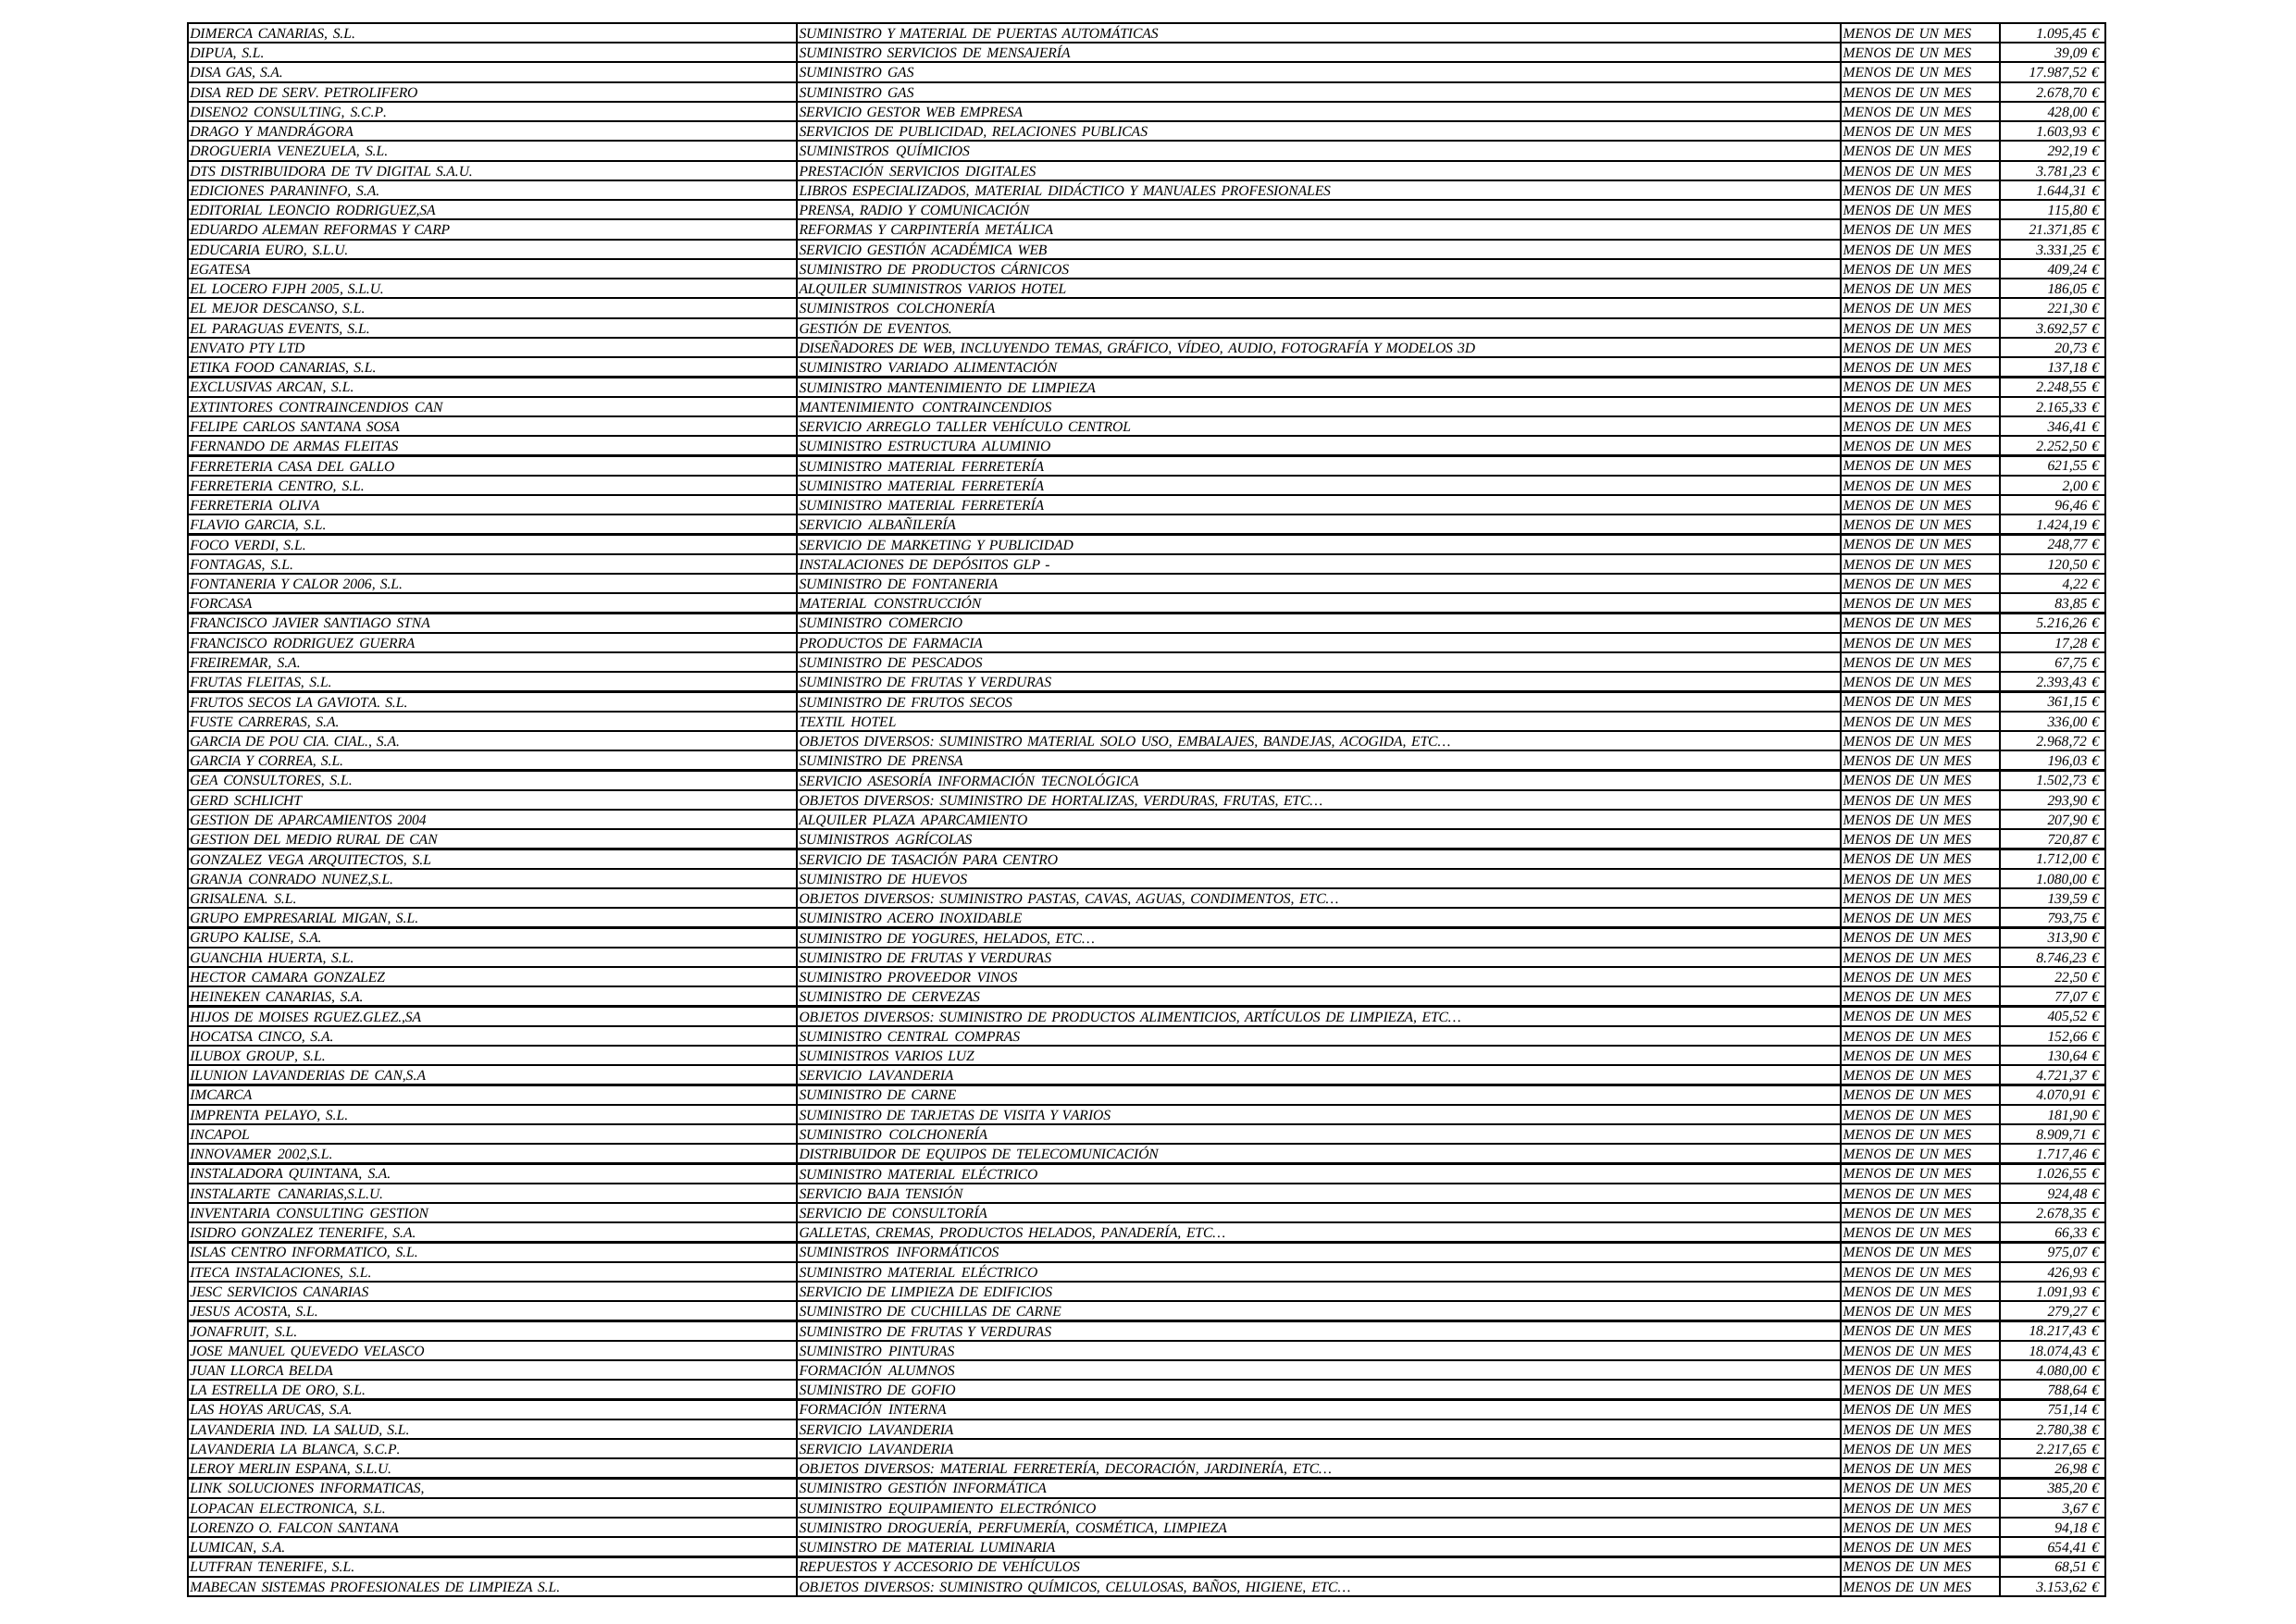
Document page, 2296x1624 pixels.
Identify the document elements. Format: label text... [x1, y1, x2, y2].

table_cell EDITORIAL LEONCIO RODRIGUEZ,SA [189, 201, 796, 218]
table_cell SERVICIOS DE PUBLICIDAD, RELACIONES PUBLICAS [798, 122, 1840, 140]
table_cell SUMINISTRO MATERIAL ELÉCTRICO [798, 1165, 1840, 1183]
table_cell SUMINISTRO DE GOFIO [798, 1381, 1840, 1398]
table_cell 1.026,55 € [2001, 1165, 2104, 1183]
table_cell MENOS DE UN MES [1842, 477, 1999, 494]
table_cell 1.080,00 € [2001, 870, 2104, 887]
table_cell MENOS DE UN MES [1842, 634, 1999, 651]
table_cell DISEÑADORES DE WEB, INCLUYENDO TEMAS, GRÁFICO, VÍDEO, AUDIO, FOTOGRAFÍA Y MODELOS 3D [798, 339, 1840, 356]
table_cell MENOS DE UN MES [1842, 1165, 1999, 1183]
table_cell 2.678,35 € [2001, 1204, 2104, 1221]
table_cell 428,00 € [2001, 103, 2104, 120]
table_cell MENOS DE UN MES [1842, 693, 1999, 711]
table_cell MENOS DE UN MES [1842, 1538, 1999, 1556]
table_cell MENOS DE UN MES [1842, 1459, 1999, 1477]
table_cell 17.987,52 € [2001, 63, 2104, 81]
table_cell SUMINISTROS VARIOS LUZ [798, 1047, 1840, 1064]
table_cell 18.074,43 € [2001, 1342, 2104, 1359]
table_cell SUMINISTRO DE FRUTOS SECOS [798, 693, 1840, 711]
table_cell GARCIA Y CORREA, S.L. [189, 751, 796, 769]
table_cell OBJETOS DIVERSOS: SUMINISTRO PASTAS, CAVAS, AGUAS, CONDIMENTOS, ETC… [798, 889, 1840, 907]
table_cell SUMINISTRO GAS [798, 83, 1840, 101]
table_cell 975,07 € [2001, 1244, 2104, 1261]
table_cell 17,28 € [2001, 634, 2104, 651]
table_cell EGATESA [189, 260, 796, 278]
table_cell FORMACIÓN INTERNA [798, 1401, 1840, 1419]
table_cell DROGUERIA VENEZUELA, S.L. [189, 142, 796, 159]
table_cell MENOS DE UN MES [1842, 1027, 1999, 1045]
table_cell 405,52 € [2001, 1008, 2104, 1025]
table_cell MENOS DE UN MES [1842, 1322, 1999, 1340]
table_cell MENOS DE UN MES [1842, 1420, 1999, 1438]
table_cell MENOS DE UN MES [1842, 1480, 1999, 1497]
table_cell LIBROS ESPECIALIZADOS, MATERIAL DIDÁCTICO Y MANUALES PROFESIONALES [798, 181, 1840, 199]
table_cell SERVICIO LAVANDERIA [798, 1066, 1840, 1084]
table_cell MENOS DE UN MES [1842, 1401, 1999, 1419]
table_cell MENOS DE UN MES [1842, 1047, 1999, 1064]
table_cell TEXTIL HOTEL [798, 713, 1840, 730]
table_cell REFORMAS Y CARPINTERÍA METÁLICA [798, 220, 1840, 238]
table_cell GRUPO EMPRESARIAL MIGAN, S.L. [189, 909, 796, 926]
table_cell LINK SOLUCIONES INFORMATICAS, [189, 1480, 796, 1497]
table_cell 1.712,00 € [2001, 850, 2104, 868]
table_cell SUMINISTRO MANTENIMIENTO DE LIMPIEZA [798, 378, 1840, 396]
table_cell HOCATSA CINCO, S.A. [189, 1027, 796, 1045]
table_cell SUMINISTRO EQUIPAMIENTO ELECTRÓNICO [798, 1499, 1840, 1517]
table_cell INNOVAMER 2002,S.L. [189, 1145, 796, 1162]
table_cell 292,19 € [2001, 142, 2104, 159]
table_cell SUMINISTRO CENTRAL COMPRAS [798, 1027, 1840, 1045]
table_cell LAVANDERIA LA BLANCA, S.C.P. [189, 1440, 796, 1457]
table_cell MENOS DE UN MES [1842, 1125, 1999, 1143]
table_cell 3.331,25 € [2001, 241, 2104, 258]
table_cell MENOS DE UN MES [1842, 358, 1999, 376]
table_cell MENOS DE UN MES [1842, 378, 1999, 396]
table_cell 83,85 € [2001, 594, 2104, 612]
table_cell FREIREMAR, S.A. [189, 653, 796, 671]
table_cell 2.968,72 € [2001, 732, 2104, 750]
table_cell DRAGO Y MANDRÁGORA [189, 122, 796, 140]
table_cell MENOS DE UN MES [1842, 1283, 1999, 1300]
table_cell MENOS DE UN MES [1842, 398, 1999, 415]
table_cell MANTENIMIENTO CONTRAINCENDIOS [798, 398, 1840, 415]
table_cell MENOS DE UN MES [1842, 614, 1999, 632]
table_cell MABECAN SISTEMAS PROFESIONALES DE LIMPIEZA S.L. [189, 1578, 796, 1595]
table_header 1.095,45 € [2001, 24, 2104, 42]
table_cell MENOS DE UN MES [1842, 948, 1999, 966]
table_cell MENOS DE UN MES [1842, 220, 1999, 238]
table_cell 139,59 € [2001, 889, 2104, 907]
table_cell SUMINISTRO SERVICIOS DE MENSAJERÍA [798, 43, 1840, 61]
table_cell 39,09 € [2001, 43, 2104, 61]
table_cell 4.070,91 € [2001, 1086, 2104, 1104]
table_cell 152,66 € [2001, 1027, 2104, 1045]
table_cell MENOS DE UN MES [1842, 713, 1999, 730]
table_cell 221,30 € [2001, 299, 2104, 316]
table_cell MENOS DE UN MES [1842, 1558, 1999, 1576]
table_cell MENOS DE UN MES [1842, 1223, 1999, 1241]
table_cell MATERIAL CONSTRUCCIÓN [798, 594, 1840, 612]
table_cell GRUPO KALISE, S.A. [189, 929, 796, 947]
table_cell 207,90 € [2001, 811, 2104, 828]
table_cell MENOS DE UN MES [1842, 830, 1999, 848]
table_cell MENOS DE UN MES [1842, 457, 1999, 475]
table_cell DISENO2 CONSULTING, S.C.P. [189, 103, 796, 120]
table_cell 3.781,23 € [2001, 162, 2104, 180]
table_cell LAVANDERIA IND. LA SALUD, S.L. [189, 1420, 796, 1438]
table_cell 77,07 € [2001, 987, 2104, 1005]
table_cell 2.165,33 € [2001, 398, 2104, 415]
table_cell 8.909,71 € [2001, 1125, 2104, 1143]
table_cell SERVICIO DE CONSULTORÍA [798, 1204, 1840, 1221]
table_cell GALLETAS, CREMAS, PRODUCTOS HELADOS, PANADERÍA, ETC… [798, 1223, 1840, 1241]
table_cell MENOS DE UN MES [1842, 555, 1999, 573]
table_cell 2.678,70 € [2001, 83, 2104, 101]
table_cell ITECA INSTALACIONES, S.L. [189, 1263, 796, 1281]
table_cell SUMINISTRO ACERO INOXIDABLE [798, 909, 1840, 926]
table_cell 346,41 € [2001, 417, 2104, 435]
table_cell GEA CONSULTORES, S.L. [189, 772, 796, 789]
table_cell MENOS DE UN MES [1842, 162, 1999, 180]
table_cell MENOS DE UN MES [1842, 1361, 1999, 1379]
table_cell 1.717,46 € [2001, 1145, 2104, 1162]
table_cell SUMINISTRO GAS [798, 63, 1840, 81]
table_cell GESTION DEL MEDIO RURAL DE CAN [189, 830, 796, 848]
table_cell PRENSA, RADIO Y COMUNICACIÓN [798, 201, 1840, 218]
table_cell 1.502,73 € [2001, 772, 2104, 789]
table_cell MENOS DE UN MES [1842, 437, 1999, 454]
table_cell EL PARAGUAS EVENTS, S.L. [189, 319, 796, 337]
table_cell 924,48 € [2001, 1184, 2104, 1202]
table_header MENOS DE UN MES [1842, 24, 1999, 42]
table_cell MENOS DE UN MES [1842, 1381, 1999, 1398]
table_cell FERRETERIA CASA DEL GALLO [189, 457, 796, 475]
table_cell MENOS DE UN MES [1842, 201, 1999, 218]
table_cell IMPRENTA PELAYO, S.L. [189, 1106, 796, 1123]
table_cell MENOS DE UN MES [1842, 496, 1999, 514]
table_cell MENOS DE UN MES [1842, 751, 1999, 769]
table_cell SUMINISTRO MATERIAL FERRETERÍA [798, 496, 1840, 514]
table_cell 1.091,93 € [2001, 1283, 2104, 1300]
table_cell SERVICIO BAJA TENSIÓN [798, 1184, 1840, 1202]
table_cell MENOS DE UN MES [1842, 929, 1999, 947]
table_cell MENOS DE UN MES [1842, 909, 1999, 926]
table_cell LOPACAN ELECTRONICA, S.L. [189, 1499, 796, 1517]
table_cell JESUS ACOSTA, S.L. [189, 1302, 796, 1320]
table_cell 20,73 € [2001, 339, 2104, 356]
table_cell GUANCHIA HUERTA, S.L. [189, 948, 796, 966]
table_cell MENOS DE UN MES [1842, 299, 1999, 316]
table_cell MENOS DE UN MES [1842, 1008, 1999, 1025]
table_cell GARCIA DE POU CIA. CIAL., S.A. [189, 732, 796, 750]
table_cell MENOS DE UN MES [1842, 732, 1999, 750]
table_cell 4.721,37 € [2001, 1066, 2104, 1084]
table_cell ALQUILER SUMINISTROS VARIOS HOTEL [798, 279, 1840, 297]
table_cell 2.217,65 € [2001, 1440, 2104, 1457]
table_cell HIJOS DE MOISES RGUEZ.GLEZ.,SA [189, 1008, 796, 1025]
table_cell FORCASA [189, 594, 796, 612]
table_cell 67,75 € [2001, 653, 2104, 671]
table_cell MENOS DE UN MES [1842, 653, 1999, 671]
table_cell SUMINISTROS INFORMÁTICOS [798, 1244, 1840, 1261]
table_cell MENOS DE UN MES [1842, 987, 1999, 1005]
table_cell 3.153,62 € [2001, 1578, 2104, 1595]
table_cell SERVICIO ALBAÑILERÍA [798, 515, 1840, 533]
table_cell MENOS DE UN MES [1842, 515, 1999, 533]
table_cell 120,50 € [2001, 555, 2104, 573]
table_cell 621,55 € [2001, 457, 2104, 475]
table_cell 1.644,31 € [2001, 181, 2104, 199]
table_cell OBJETOS DIVERSOS: SUMINISTRO DE PRODUCTOS ALIMENTICIOS, ARTÍCULOS DE LIMPIEZA, ETC… [798, 1008, 1840, 1025]
table_cell 186,05 € [2001, 279, 2104, 297]
table_cell SUMINISTRO DE PRENSA [798, 751, 1840, 769]
table_cell LUMICAN, S.A. [189, 1538, 796, 1556]
table_cell FERNANDO DE ARMAS FLEITAS [189, 437, 796, 454]
table_cell 196,03 € [2001, 751, 2104, 769]
table_cell GERD SCHLICHT [189, 791, 796, 809]
table_cell JONAFRUIT, S.L. [189, 1322, 796, 1340]
table_cell SUMINISTRO PROVEEDOR VINOS [798, 968, 1840, 986]
table_cell GRISALENA. S.L. [189, 889, 796, 907]
table_cell FERRETERIA OLIVA [189, 496, 796, 514]
table_cell 751,14 € [2001, 1401, 2104, 1419]
table_cell SUMINISTRO MATERIAL ELÉCTRICO [798, 1263, 1840, 1281]
table_cell 1.603,93 € [2001, 122, 2104, 140]
table_cell SUMINISTRO DE FRUTAS Y VERDURAS [798, 1322, 1840, 1340]
table_cell SERVICIO LAVANDERIA [798, 1420, 1840, 1438]
table_cell EXTINTORES CONTRAINCENDIOS CAN [189, 398, 796, 415]
table_cell MENOS DE UN MES [1842, 63, 1999, 81]
table_cell GRANJA CONRADO NUNEZ,S.L. [189, 870, 796, 887]
table_cell 137,18 € [2001, 358, 2104, 376]
table_cell FUSTE CARRERAS, S.A. [189, 713, 796, 730]
table_cell 2.393,43 € [2001, 673, 2104, 690]
table_cell SUMINISTRO DE HUEVOS [798, 870, 1840, 887]
table_cell ISLAS CENTRO INFORMATICO, S.L. [189, 1244, 796, 1261]
table_cell 18.217,43 € [2001, 1322, 2104, 1340]
table_cell ISIDRO GONZALEZ TENERIFE, S.A. [189, 1223, 796, 1241]
table_cell LAS HOYAS ARUCAS, S.A. [189, 1401, 796, 1419]
table_cell 313,90 € [2001, 929, 2104, 947]
table_cell PRODUCTOS DE FARMACIA [798, 634, 1840, 651]
table_cell MENOS DE UN MES [1842, 1145, 1999, 1162]
table_cell FRANCISCO JAVIER SANTIAGO STNA [189, 614, 796, 632]
table_cell FORMACIÓN ALUMNOS [798, 1361, 1840, 1379]
table_cell SERVICIO LAVANDERIA [798, 1440, 1840, 1457]
table_cell SUMINISTRO COLCHONERÍA [798, 1125, 1840, 1143]
table_cell SUMINISTRO DE YOGURES, HELADOS, ETC… [798, 929, 1840, 947]
table_cell 96,46 € [2001, 496, 2104, 514]
table_cell MENOS DE UN MES [1842, 43, 1999, 61]
table_cell MENOS DE UN MES [1842, 260, 1999, 278]
table_cell MENOS DE UN MES [1842, 241, 1999, 258]
table_cell SUMINISTRO DROGUERÍA, PERFUMERÍA, COSMÉTICA, LIMPIEZA [798, 1519, 1840, 1536]
table_cell MENOS DE UN MES [1842, 811, 1999, 828]
table_cell MENOS DE UN MES [1842, 889, 1999, 907]
table_cell DISTRIBUIDOR DE EQUIPOS DE TELECOMUNICACIÓN [798, 1145, 1840, 1162]
table_cell FERRETERIA CENTRO, S.L. [189, 477, 796, 494]
table_cell OBJETOS DIVERSOS: SUMINISTRO QUÍMICOS, CELULOSAS, BAÑOS, HIGIENE, ETC… [798, 1578, 1840, 1595]
table_cell 654,41 € [2001, 1538, 2104, 1556]
table_cell MENOS DE UN MES [1842, 1263, 1999, 1281]
table_cell 26,98 € [2001, 1459, 2104, 1477]
table_cell DISA GAS, S.A. [189, 63, 796, 81]
table_cell 8.746,23 € [2001, 948, 2104, 966]
table_cell INSTALARTE CANARIAS,S.L.U. [189, 1184, 796, 1202]
table_cell SUMINISTROS QUÍMICIOS [798, 142, 1840, 159]
table_cell 2.252,50 € [2001, 437, 2104, 454]
table_cell 181,90 € [2001, 1106, 2104, 1123]
table_cell MENOS DE UN MES [1842, 1519, 1999, 1536]
table_cell SUMINISTROS AGRÍCOLAS [798, 830, 1840, 848]
table_cell SUMINISTRO VARIADO ALIMENTACIÓN [798, 358, 1840, 376]
table_cell 788,64 € [2001, 1381, 2104, 1398]
table_cell INVENTARIA CONSULTING GESTION [189, 1204, 796, 1221]
table_cell SERVICIO GESTIÓN ACADÉMICA WEB [798, 241, 1840, 258]
table_cell SERVICIO DE LIMPIEZA DE EDIFICIOS [798, 1283, 1840, 1300]
table_cell EL MEJOR DESCANSO, S.L. [189, 299, 796, 316]
table_cell MENOS DE UN MES [1842, 83, 1999, 101]
table_cell SUMINISTRO PINTURAS [798, 1342, 1840, 1359]
table_cell FONTAGAS, S.L. [189, 555, 796, 573]
table_cell IMCARCA [189, 1086, 796, 1104]
table_cell SUMINISTRO DE FRUTAS Y VERDURAS [798, 948, 1840, 966]
table_cell MENOS DE UN MES [1842, 181, 1999, 199]
table_cell MENOS DE UN MES [1842, 1204, 1999, 1221]
table_cell MENOS DE UN MES [1842, 575, 1999, 592]
table_cell EDUARDO ALEMAN REFORMAS Y CARP [189, 220, 796, 238]
table_cell HEINEKEN CANARIAS, S.A. [189, 987, 796, 1005]
table_cell DTS DISTRIBUIDORA DE TV DIGITAL S.A.U. [189, 162, 796, 180]
table_cell 3,67 € [2001, 1499, 2104, 1517]
table_cell SUMINSTRO DE MATERIAL LUMINARIA [798, 1538, 1840, 1556]
table_cell MENOS DE UN MES [1842, 536, 1999, 553]
table_cell SERVICIO DE TASACIÓN PARA CENTRO [798, 850, 1840, 868]
table_cell EXCLUSIVAS ARCAN, S.L. [189, 378, 796, 396]
table_cell LA ESTRELLA DE ORO, S.L. [189, 1381, 796, 1398]
table_cell MENOS DE UN MES [1842, 417, 1999, 435]
table_cell 3.692,57 € [2001, 319, 2104, 337]
table_cell MENOS DE UN MES [1842, 103, 1999, 120]
table_cell 4.080,00 € [2001, 1361, 2104, 1379]
table_cell 5.216,26 € [2001, 614, 2104, 632]
table_cell MENOS DE UN MES [1842, 968, 1999, 986]
table_cell MENOS DE UN MES [1842, 1440, 1999, 1457]
table_cell SUMINISTRO GESTIÓN INFORMÁTICA [798, 1480, 1840, 1497]
table_cell GONZALEZ VEGA ARQUITECTOS, S.L [189, 850, 796, 868]
table_cell MENOS DE UN MES [1842, 319, 1999, 337]
table_cell MENOS DE UN MES [1842, 673, 1999, 690]
table_cell 2.780,38 € [2001, 1420, 2104, 1438]
table_cell MENOS DE UN MES [1842, 1244, 1999, 1261]
table_cell MENOS DE UN MES [1842, 772, 1999, 789]
table_cell 793,75 € [2001, 909, 2104, 926]
table_cell 22,50 € [2001, 968, 2104, 986]
table_cell ETIKA FOOD CANARIAS, S.L. [189, 358, 796, 376]
table_cell JOSE MANUEL QUEVEDO VELASCO [189, 1342, 796, 1359]
table_cell OBJETOS DIVERSOS: SUMINISTRO MATERIAL SOLO USO, EMBALAJES, BANDEJAS, ACOGIDA, ETC… [798, 732, 1840, 750]
table_cell SUMINISTRO MATERIAL FERRETERÍA [798, 457, 1840, 475]
table_cell FRANCISCO RODRIGUEZ GUERRA [189, 634, 796, 651]
table_cell INSTALACIONES DE DEPÓSITOS GLP - [798, 555, 1840, 573]
table_cell GESTIÓN DE EVENTOS. [798, 319, 1840, 337]
table_cell SUMINISTROS COLCHONERÍA [798, 299, 1840, 316]
table_cell ILUBOX GROUP, S.L. [189, 1047, 796, 1064]
table_cell MENOS DE UN MES [1842, 1184, 1999, 1202]
table_cell 130,64 € [2001, 1047, 2104, 1064]
table_cell 66,33 € [2001, 1223, 2104, 1241]
table_cell MENOS DE UN MES [1842, 1106, 1999, 1123]
table_cell MENOS DE UN MES [1842, 142, 1999, 159]
table_cell 4,22 € [2001, 575, 2104, 592]
table_cell OBJETOS DIVERSOS: SUMINISTRO DE HORTALIZAS, VERDURAS, FRUTAS, ETC… [798, 791, 1840, 809]
table_cell PRESTACIÓN SERVICIOS DIGITALES [798, 162, 1840, 180]
table_cell LEROY MERLIN ESPANA, S.L.U. [189, 1459, 796, 1477]
table_cell MENOS DE UN MES [1842, 791, 1999, 809]
table_cell SUMINISTRO DE CERVEZAS [798, 987, 1840, 1005]
table_cell 426,93 € [2001, 1263, 2104, 1281]
table_cell EDUCARIA EURO, S.L.U. [189, 241, 796, 258]
table_cell MENOS DE UN MES [1842, 870, 1999, 887]
table_cell SUMINISTRO COMERCIO [798, 614, 1840, 632]
table_cell MENOS DE UN MES [1842, 122, 1999, 140]
table_cell SUMINISTRO DE CUCHILLAS DE CARNE [798, 1302, 1840, 1320]
table_cell DIPUA, S.L. [189, 43, 796, 61]
table_cell LORENZO O. FALCON SANTANA [189, 1519, 796, 1536]
table_cell FONTANERIA Y CALOR 2006, S.L. [189, 575, 796, 592]
table_cell SERVICIO GESTOR WEB EMPRESA [798, 103, 1840, 120]
table_cell 279,27 € [2001, 1302, 2104, 1320]
table_cell SUMINISTRO DE TARJETAS DE VISITA Y VARIOS [798, 1106, 1840, 1123]
table_cell SUMINISTRO DE FRUTAS Y VERDURAS [798, 673, 1840, 690]
table_cell DISA RED DE SERV. PETROLIFERO [189, 83, 796, 101]
table_cell SUMINISTRO DE PRODUCTOS CÁRNICOS [798, 260, 1840, 278]
table_cell SERVICIO DE MARKETING Y PUBLICIDAD [798, 536, 1840, 553]
table_cell ENVATO PTY LTD [189, 339, 796, 356]
table_cell SUMINISTRO ESTRUCTURA ALUMINIO [798, 437, 1840, 454]
table_cell MENOS DE UN MES [1842, 1342, 1999, 1359]
table_cell FRUTAS FLEITAS, S.L. [189, 673, 796, 690]
table_cell 385,20 € [2001, 1480, 2104, 1497]
table_cell GESTION DE APARCAMIENTOS 2004 [189, 811, 796, 828]
table_cell 2,00 € [2001, 477, 2104, 494]
table_cell EL LOCERO FJPH 2005, S.L.U. [189, 279, 796, 297]
table_cell OBJETOS DIVERSOS: MATERIAL FERRETERÍA, DECORACIÓN, JARDINERÍA, ETC… [798, 1459, 1840, 1477]
table_cell LUTFRAN TENERIFE, S.L. [189, 1558, 796, 1576]
table_header SUMINISTRO Y MATERIAL DE PUERTAS AUTOMÁTICAS [798, 24, 1840, 42]
table_cell SUMINISTRO MATERIAL FERRETERÍA [798, 477, 1840, 494]
table_cell SERVICIO ASESORÍA INFORMACIÓN TECNOLÓGICA [798, 772, 1840, 789]
table_cell SUMINISTRO DE PESCADOS [798, 653, 1840, 671]
table_cell 720,87 € [2001, 830, 2104, 848]
table_cell 409,24 € [2001, 260, 2104, 278]
table_cell MENOS DE UN MES [1842, 1066, 1999, 1084]
table_cell MENOS DE UN MES [1842, 339, 1999, 356]
table_cell 115,80 € [2001, 201, 2104, 218]
table_cell 293,90 € [2001, 791, 2104, 809]
table_cell 94,18 € [2001, 1519, 2104, 1536]
table_cell REPUESTOS Y ACCESORIO DE VEHÍCULOS [798, 1558, 1840, 1576]
table_cell ILUNION LAVANDERIAS DE CAN,S.A [189, 1066, 796, 1084]
table_cell SUMINISTRO DE FONTANERIA [798, 575, 1840, 592]
table_cell MENOS DE UN MES [1842, 1086, 1999, 1104]
table_cell ALQUILER PLAZA APARCAMIENTO [798, 811, 1840, 828]
table_cell MENOS DE UN MES [1842, 1499, 1999, 1517]
table_cell JESC SERVICIOS CANARIAS [189, 1283, 796, 1300]
table_cell 248,77 € [2001, 536, 2104, 553]
table_cell INCAPOL [189, 1125, 796, 1143]
table_cell MENOS DE UN MES [1842, 1578, 1999, 1595]
table_cell FRUTOS SECOS LA GAVIOTA. S.L. [189, 693, 796, 711]
table_cell SUMINISTRO DE CARNE [798, 1086, 1840, 1104]
table_cell SERVICIO ARREGLO TALLER VEHÍCULO CENTROL [798, 417, 1840, 435]
table_cell MENOS DE UN MES [1842, 850, 1999, 868]
table_cell 21.371,85 € [2001, 220, 2104, 238]
table_cell 361,15 € [2001, 693, 2104, 711]
table_cell 1.424,19 € [2001, 515, 2104, 533]
table_cell FLAVIO GARCIA, S.L. [189, 515, 796, 533]
table_cell MENOS DE UN MES [1842, 279, 1999, 297]
table_cell EDICIONES PARANINFO, S.A. [189, 181, 796, 199]
table_cell MENOS DE UN MES [1842, 594, 1999, 612]
table_cell MENOS DE UN MES [1842, 1302, 1999, 1320]
table_cell JUAN LLORCA BELDA [189, 1361, 796, 1379]
table_cell 336,00 € [2001, 713, 2104, 730]
table_cell 2.248,55 € [2001, 378, 2104, 396]
table_cell FOCO VERDI, S.L. [189, 536, 796, 553]
table_cell FELIPE CARLOS SANTANA SOSA [189, 417, 796, 435]
table_cell 68,51 € [2001, 1558, 2104, 1576]
table_header DIMERCA CANARIAS, S.L. [189, 24, 796, 42]
table_cell HECTOR CAMARA GONZALEZ [189, 968, 796, 986]
table_cell INSTALADORA QUINTANA, S.A. [189, 1165, 796, 1183]
